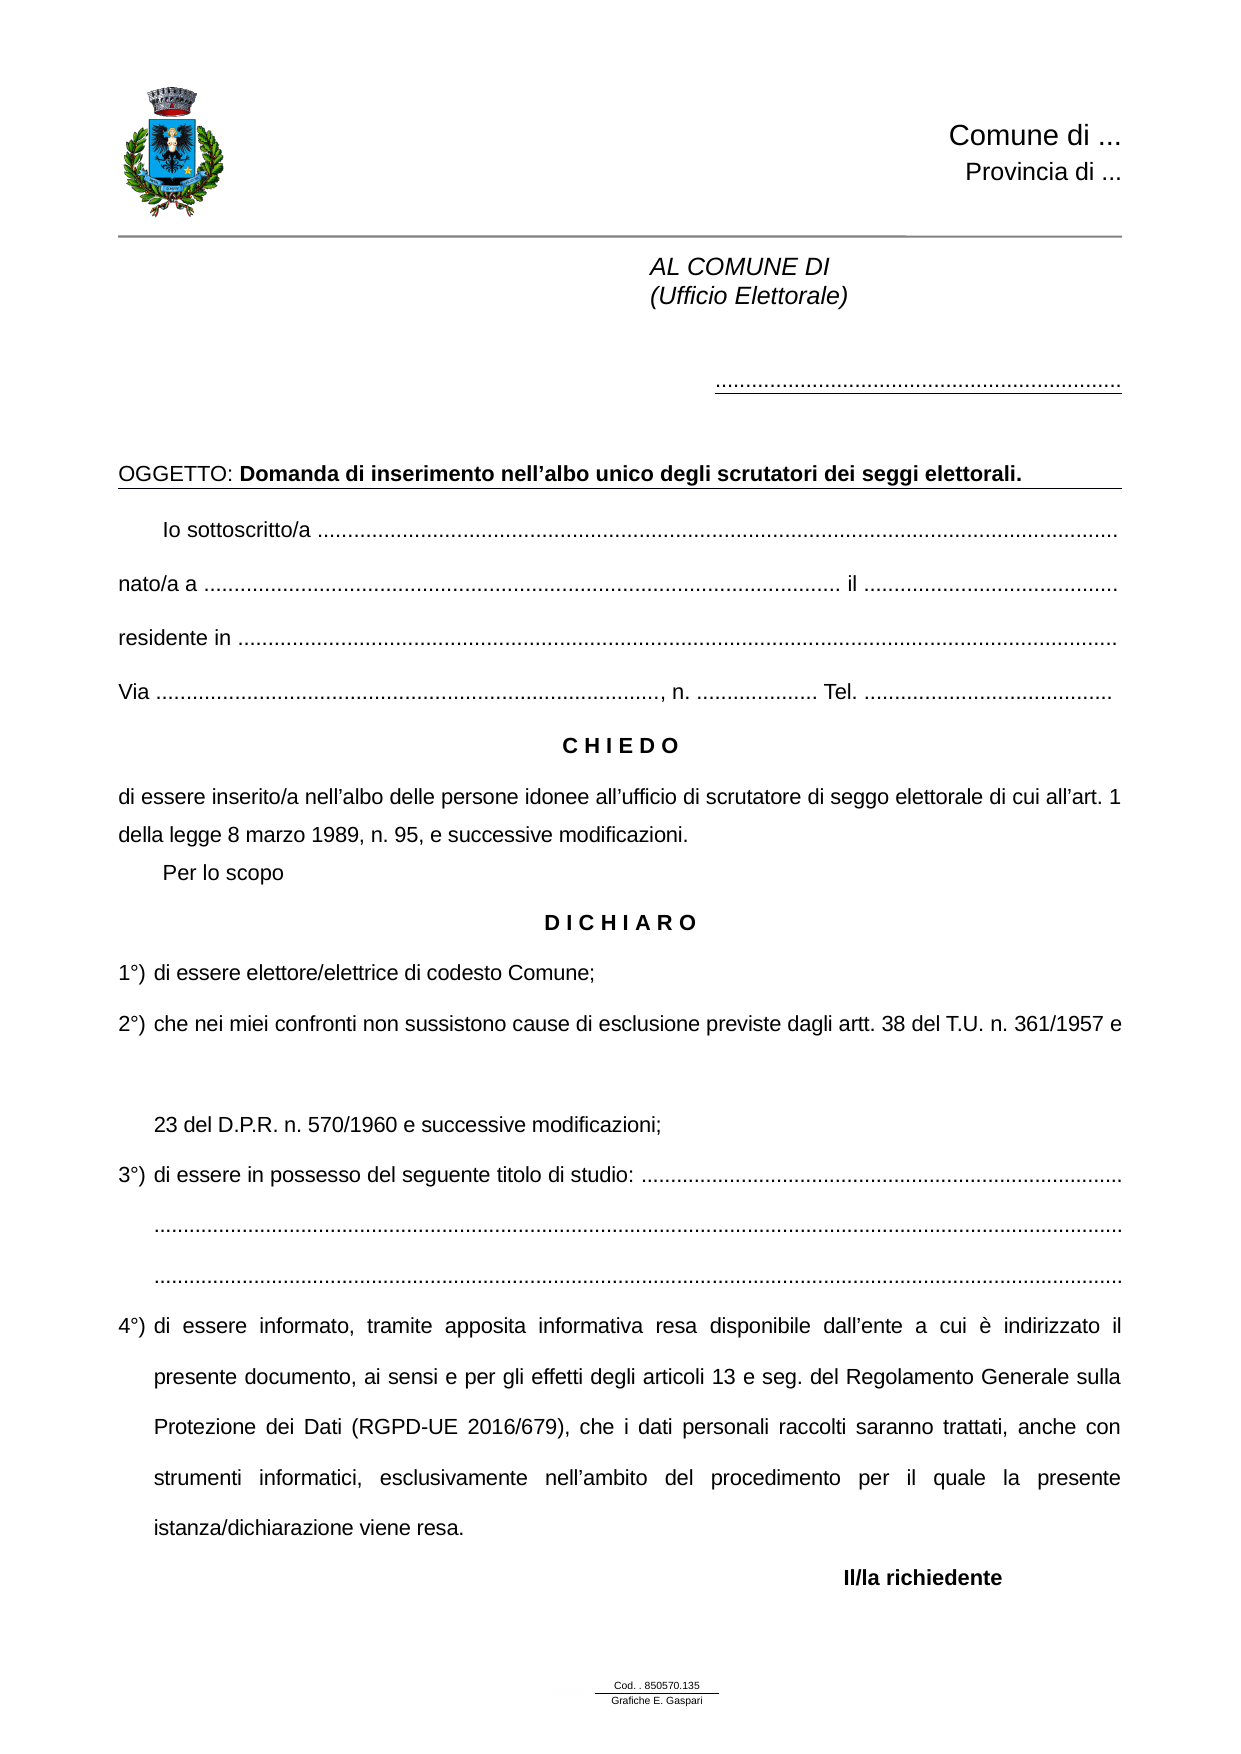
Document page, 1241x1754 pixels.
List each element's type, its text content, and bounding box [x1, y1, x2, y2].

text di essere inserito/a nell’albo delle persone idonee all’ufficio di scrutatore di seggo elettorale di cui all’art. 1 della legge 8 marzo 1989, n. 95, e successive modificazioni. [118, 784, 1122, 847]
text 2°) che nei miei confronti non sussistono cause di esclusione previste dagli artt. 38 del T.U. n. 361/1957 e 23 del D.P.R. n. 570/1960 e successive modificazioni; [118, 1011, 1122, 1137]
text 4°) di essere informato, tramite apposita informativa resa disponibile dall’ente a cui è indirizzato il presente documento, ai sensi e per gli effetti degli articoli 13 e seg. del Regolamento Generale sulla Protezione dei Dati (RGPD-UE 2016/679), che i dati personali raccolti saranno trattati, anche con strumenti informatici, esclusivamente nell’ambito del procedimento per il quale la presente istanza/dichiarazione viene resa. [118, 1313, 1122, 1540]
text Il/la richiedente [709, 1565, 1122, 1591]
text Provincia di ... [224, 157, 1122, 185]
text OGGETTO: Domanda di inserimento nell’albo unico degli scrutatori dei seggi elettorali. [118, 461, 1122, 488]
text (Ufficio Elettorale) [118, 281, 1122, 310]
text ................................................................... [715, 364, 1122, 393]
text 3°) di essere in possesso del seguente titolo di studio: .................................................................................. ..................................................................................................................................................................... ..................................................................................................................................................................... [118, 1162, 1122, 1288]
text Comune di ... [224, 118, 1122, 152]
text Io sottoscritto/a .................................................................................................................................... nato/a a ......................................................................................................... il .......................................... residente in ................................................................................................................................................. Via ..................................................................................., n. .................... Tel. ......................................... [118, 514, 1122, 705]
picture [122, 87, 224, 219]
text 1°) di essere elettore/elettrice di codesto Comune; [118, 960, 1122, 986]
text AL COMUNE DI [118, 252, 1122, 281]
text DICHIARO [118, 910, 1122, 935]
text Per lo scopo [118, 859, 1122, 885]
text CHIEDO [118, 733, 1122, 759]
